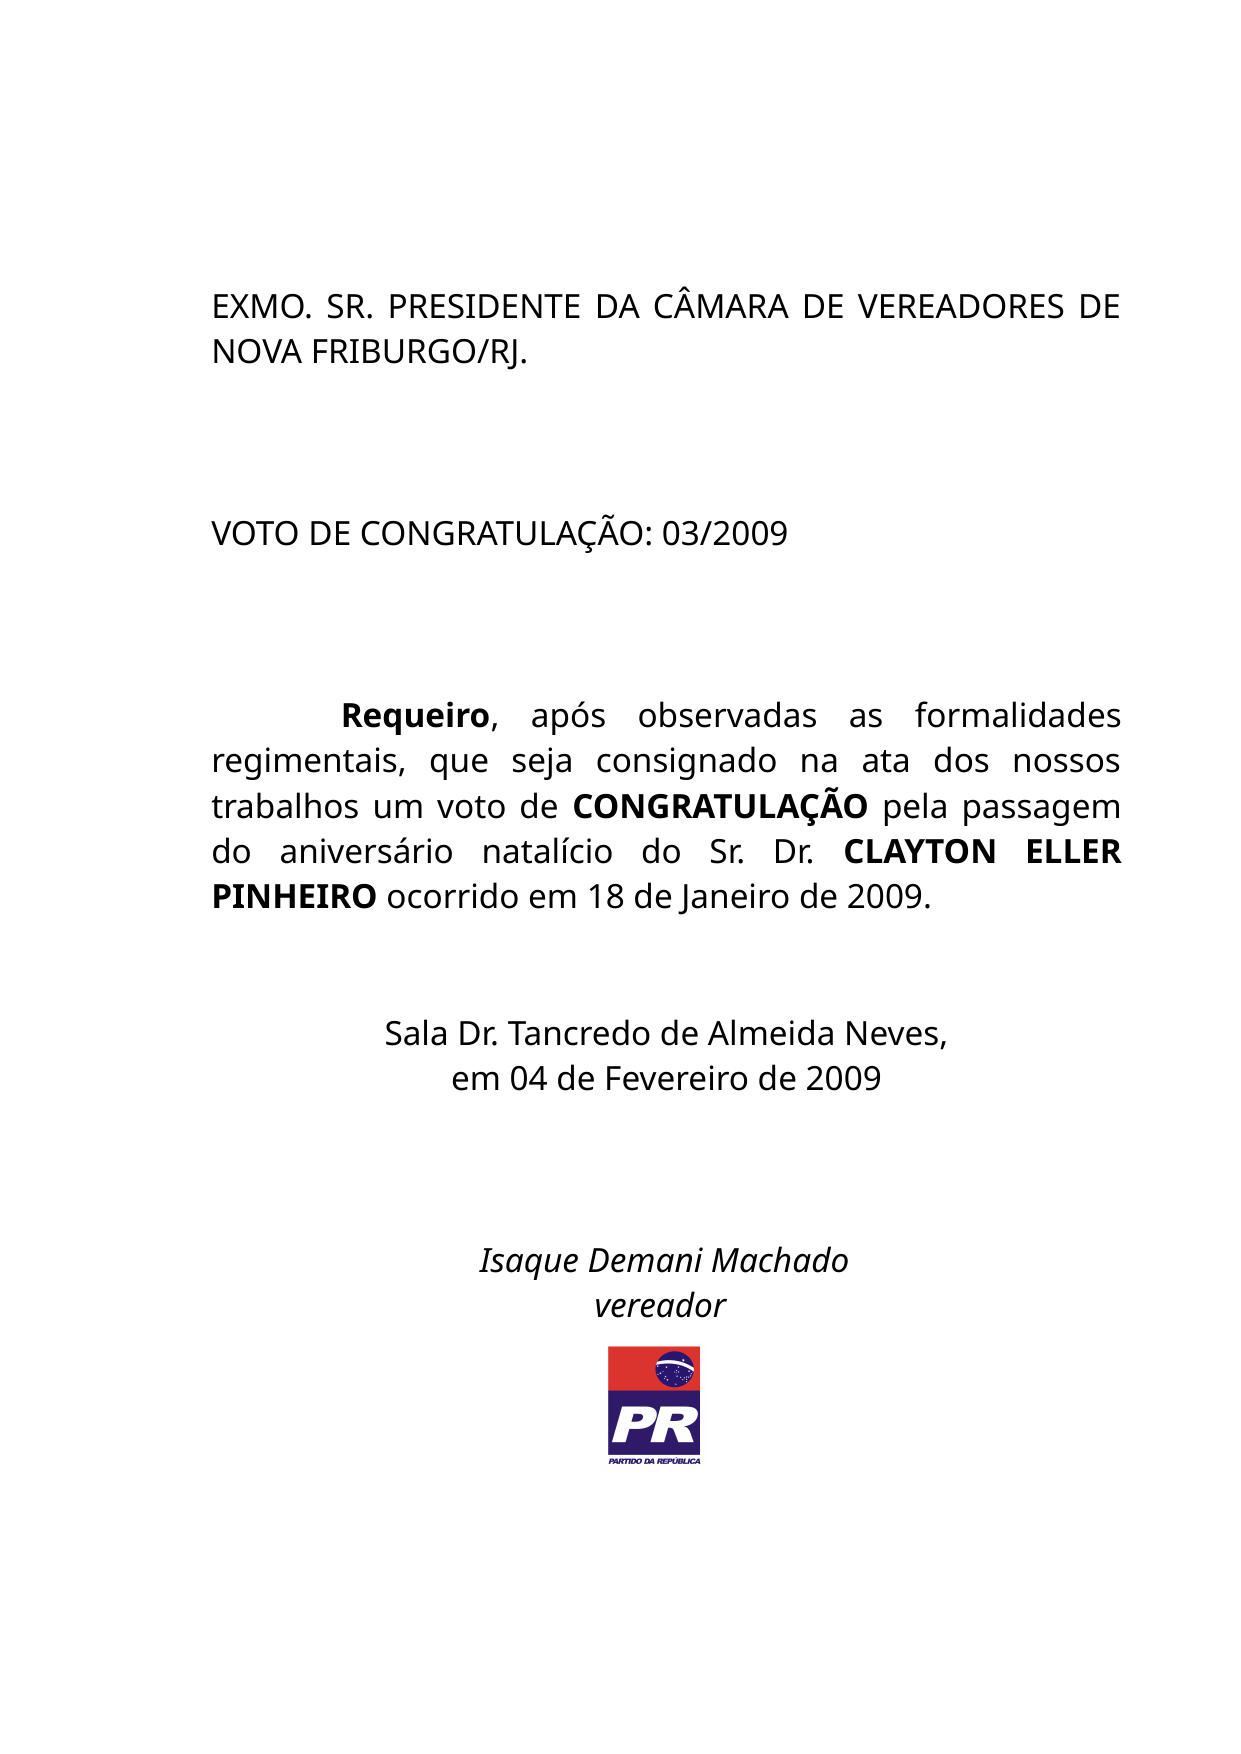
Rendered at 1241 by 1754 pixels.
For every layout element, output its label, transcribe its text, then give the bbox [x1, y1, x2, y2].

text vereador [211, 1282, 1122, 1327]
text Sala Dr. Tancredo de Almeida Neves, [211, 1009, 1122, 1055]
text Requeiro, após observadas as formalidades regimentais, que seja consignado na ata dos nossos trabalhos um voto de CONGRATULAÇÃO pela passagem do aniversário natalício do Sr. Dr. CLAYTON ELLER PINHEIRO ocorrido em 18 de Janeiro de 2009. [211, 692, 1122, 919]
text VOTO DE CONGRATULAÇÃO: 03/2009 [211, 510, 1122, 555]
text em 04 de Fevereiro de 2009 [211, 1055, 1122, 1100]
text EXMO. SR. PRESIDENTE DA CÂMARA DE VEREADORES DE NOVA FRIBURGO/RJ. [211, 283, 1122, 374]
picture [601, 1340, 708, 1470]
text Isaque Demani Machado [211, 1237, 1122, 1282]
